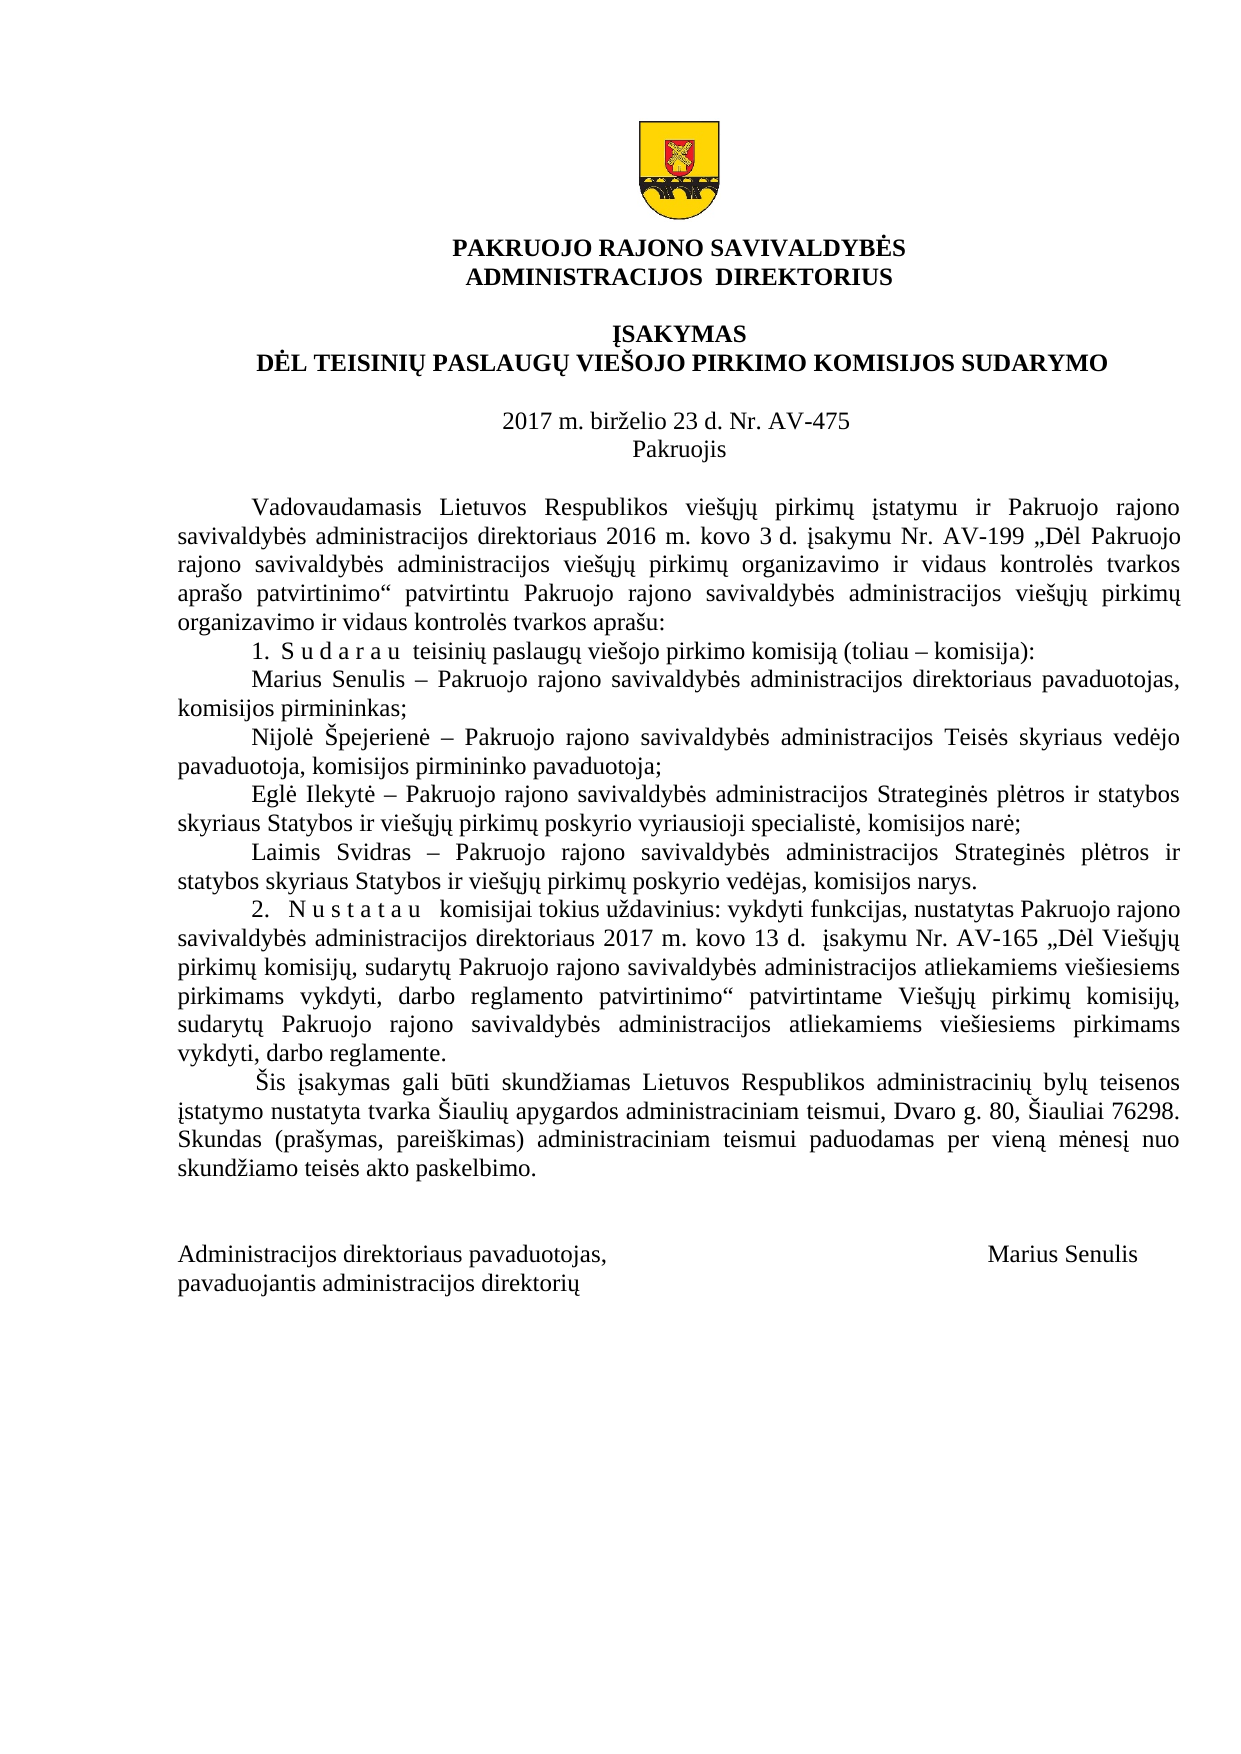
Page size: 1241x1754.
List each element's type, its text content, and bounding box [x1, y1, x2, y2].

text Šis įsakymas gali būti skundžiamas Lietuvos Respublikos administracinių bylų teisenos įstatymo nustatyta tvarka Šiaulių apygardos administraciniam teismui, Dvaro g. 80, Šiauliai 76298. Skundas (prašymas, pareiškimas) administraciniam teismui paduodamas per vieną mėnesį nuo skundžiamo teisės akto paskelbimo. [177, 1067, 1181, 1182]
text Eglė Ilekytė – Pakruojo rajono savivaldybės administracijos Strateginės plėtros ir statybos skyriaus Statybos ir viešųjų pirkimų poskyrio vyriausioji specialistė, komisijos narė; [177, 779, 1181, 837]
text Nijolė Špejerienė – Pakruojo rajono savivaldybės administracijos Teisės skyriaus vedėjo pavaduotoja, komisijos pirmininko pavaduotoja; [177, 722, 1181, 779]
text 2. Nustatau komisijai tokius uždavinius: vykdyti funkcijas, nustatytas Pakruojo rajono savivaldybės administracijos direktoriaus 2017 m. kovo 13 d. įsakymu Nr. AV-165 „Dėl Viešųjų pirkimų komisijų, sudarytų Pakruojo rajono savivaldybės administracijos atliekamiems viešiesiems pirkimams vykdyti, darbo reglamento patvirtinimo“ patvirtintame Viešųjų pirkimų komisijų, sudarytų Pakruojo rajono savivaldybės administracijos atliekamiems viešiesiems pirkimams vykdyti, darbo reglamente. [177, 894, 1181, 1067]
text DĖL TEISINIŲ PASLAUGŲ VIEŠOJO PIRKIMO KOMISIJOS SUDARYMO [177, 348, 1181, 377]
text Pakruojis [177, 434, 1181, 463]
text pavaduojantis administracijos direktorių [177, 1268, 1181, 1297]
text ADMINISTRACIJOS DIREKTORIUS [177, 262, 1181, 291]
text ĮSAKYMAS [177, 319, 1181, 348]
text 1. Sudarau teisinių paslaugų viešojo pirkimo komisiją (toliau – komisija): [177, 636, 1181, 664]
text Marius Senulis – Pakruojo rajono savivaldybės administracijos direktoriaus pavaduotojas, komisijos pirmininkas; [177, 664, 1181, 722]
text Laimis Svidras – Pakruojo rajono savivaldybės administracijos Strateginės plėtros ir statybos skyriaus Statybos ir viešųjų pirkimų poskyrio vedėjas, komisijos narys. [177, 837, 1181, 894]
text PAKRUOJO RAJONO SAVIVALDYBĖS [177, 233, 1181, 262]
text Administracijos direktoriaus pavaduotojas, Marius Senulis [177, 1239, 1181, 1268]
text Vadovaudamasis Lietuvos Respublikos viešųjų pirkimų įstatymu ir Pakruojo rajono savivaldybės administracijos direktoriaus 2016 m. kovo 3 d. įsakymu Nr. AV-199 „Dėl Pakruojo rajono savivaldybės administracijos viešųjų pirkimų organizavimo ir vidaus kontrolės tvarkos aprašo patvirtinimo“ patvirtintu Pakruojo rajono savivaldybės administracijos viešųjų pirkimų organizavimo ir vidaus kontrolės tvarkos aprašu: [177, 492, 1181, 636]
text 2017 m. birželio 23 d. Nr. AV-475 [177, 406, 1181, 434]
